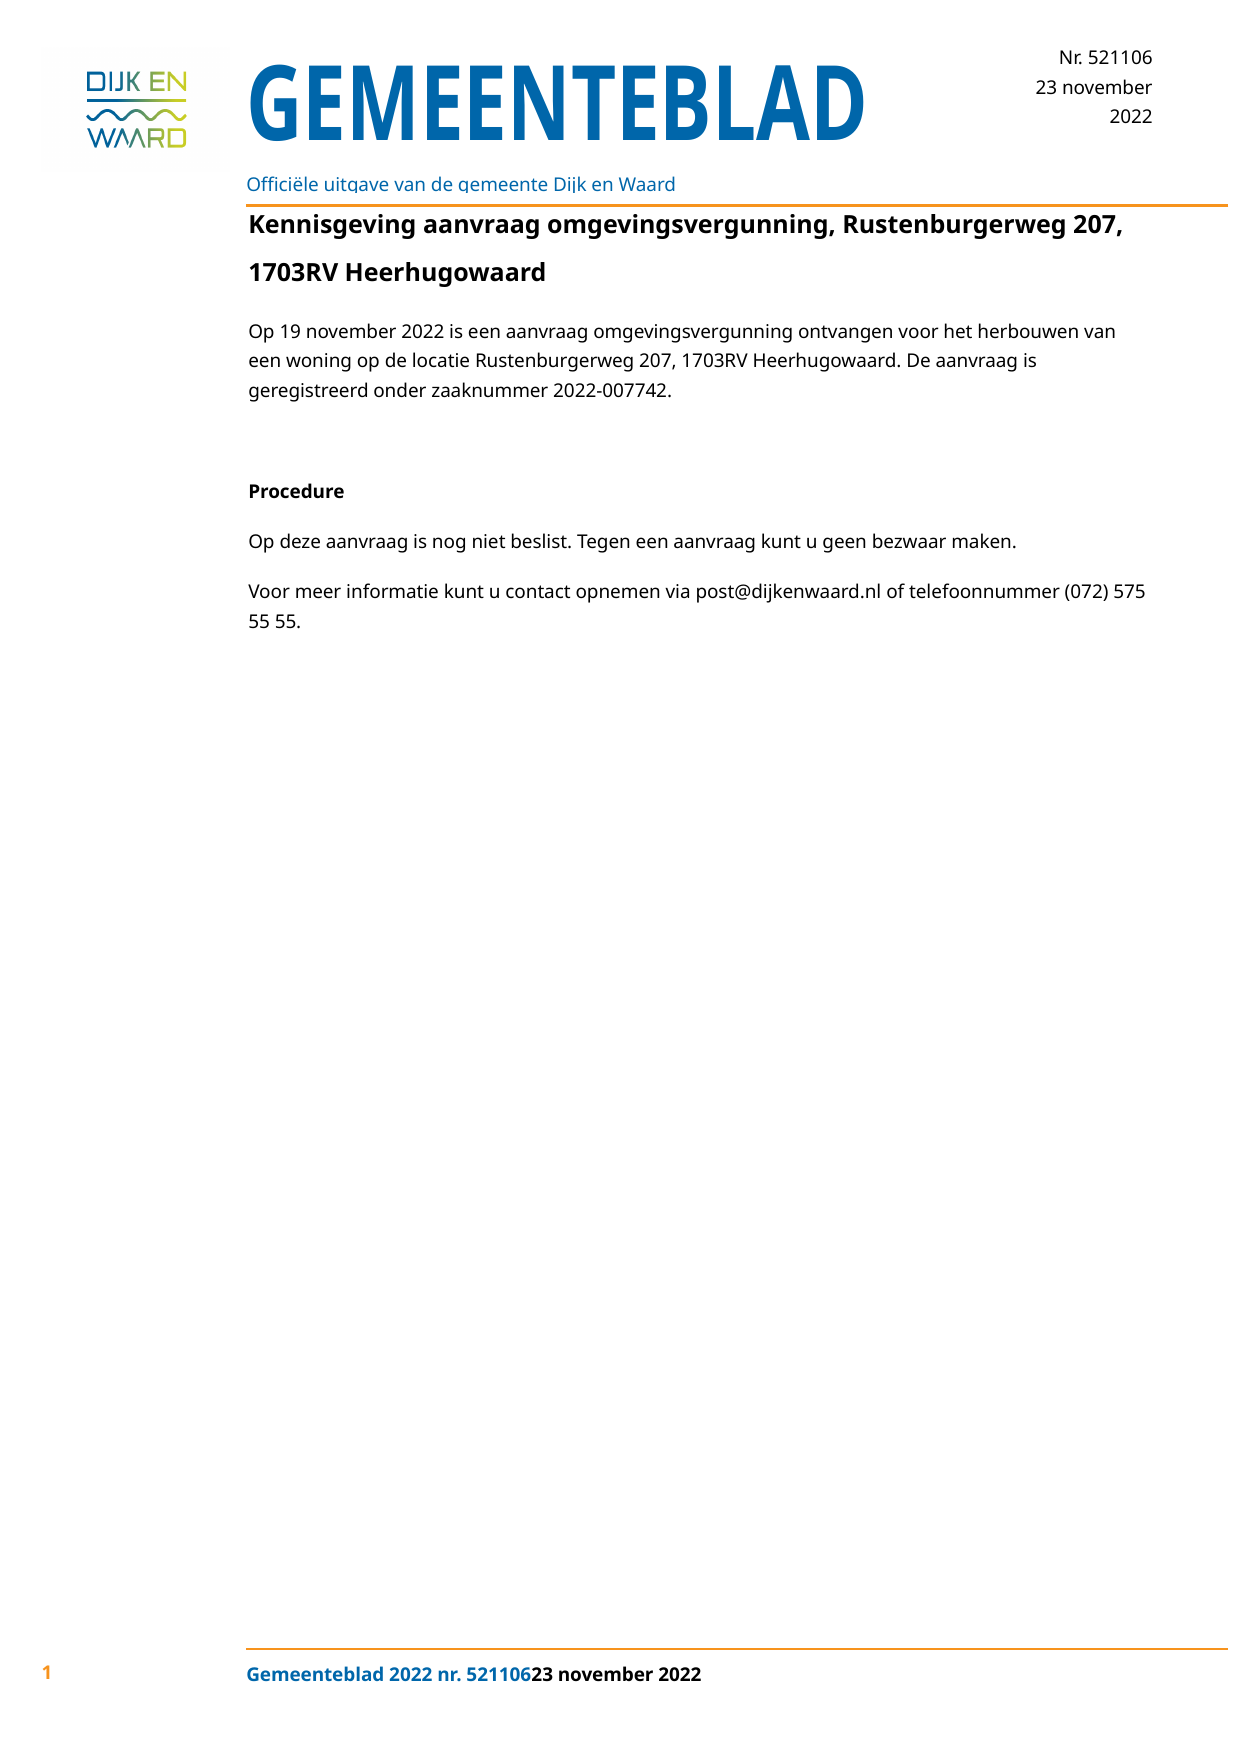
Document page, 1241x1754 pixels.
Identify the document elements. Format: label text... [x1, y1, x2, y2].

picture [41, 47, 231, 172]
text Op deze aanvraag is nog niet beslist. Tegen een aanvraag kunt u geen bezwaar maken. [248, 528, 1152, 554]
text Voor meer informatie kunt u contact opnemen via post@dijkenwaard.nl of telefoonnummer (072) 575 55 55. [248, 579, 1152, 634]
text Kennisgeving aanvraag omgevingsvergunning, Rustenburgerweg 207, 1703RV Heerhugowaard [248, 207, 1152, 288]
text Procedure [248, 478, 1152, 504]
text Op 19 november 2022 is een aanvraag omgevingsvergunning ontvangen voor het herbouwen van een woning op de locatie Rustenburgerweg 207, 1703RV Heerhugowaard. De aanvraag is geregistreerd onder zaaknummer 2022-007742. [248, 318, 1152, 403]
